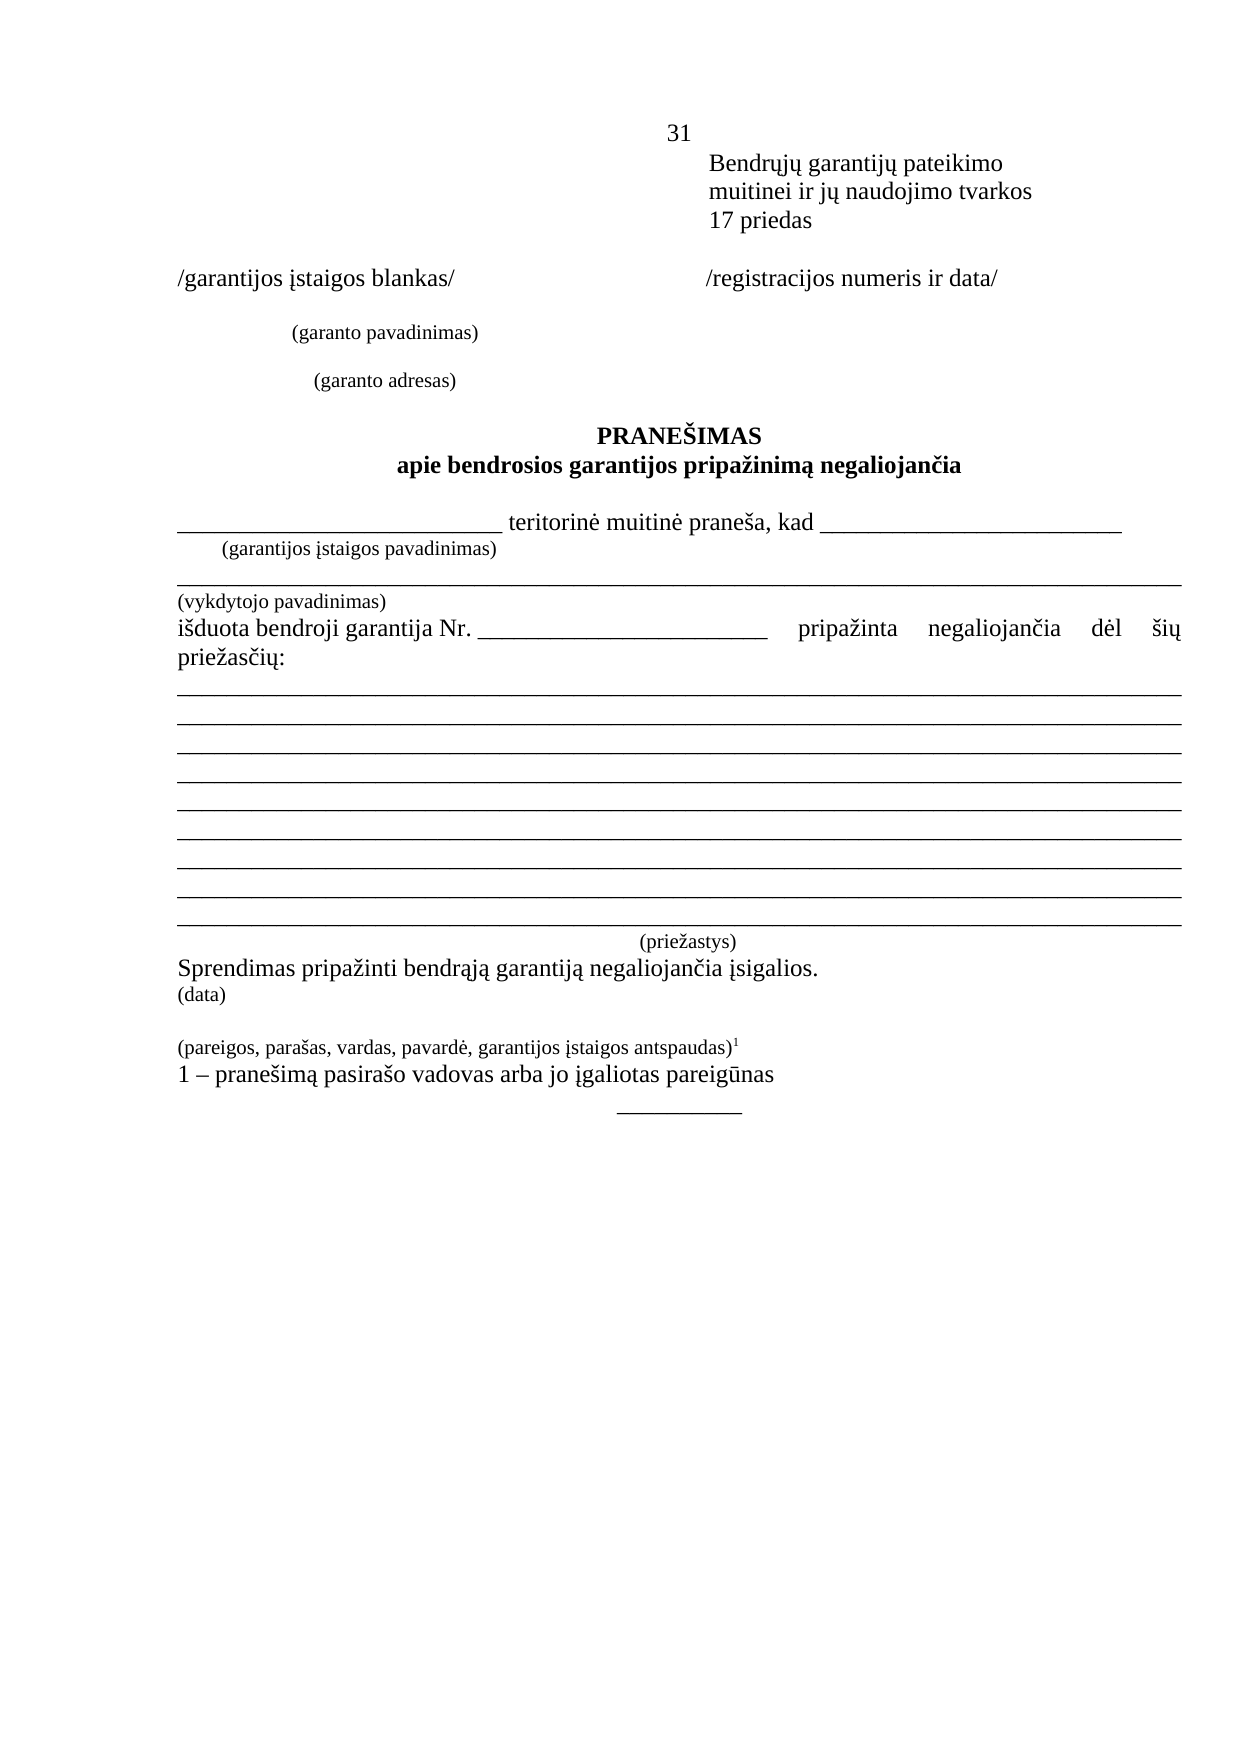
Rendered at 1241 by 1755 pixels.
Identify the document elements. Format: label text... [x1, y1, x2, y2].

text (garanto pavadinimas) [177, 320, 1181, 344]
text (data) [177, 982, 1181, 1006]
text (pareigos, parašas, vardas, pavardė, garantijos įstaigos antspaudas)1 [177, 1035, 1181, 1059]
text 17 priedas [177, 205, 1181, 234]
text Bendrųjų garantijų pateikimo [709, 148, 1181, 176]
text (garanto adresas) [177, 368, 1181, 392]
text (vykdytojo pavadinimas) [177, 589, 1181, 613]
text Sprendimas pripažinti bendrąją garantiją negaliojančia įsigalios. [177, 953, 1181, 982]
text apie bendrosios garantijos pripažinimą negaliojančia [177, 450, 1181, 478]
text teritorinė muitinė praneša, kad [177, 507, 1181, 536]
text /garantijos įstaigos blankas/ /registracijos numeris ir data/ [177, 263, 1181, 291]
text (priežastys) [177, 929, 1181, 953]
text 1 – pranešimą pasirašo vadovas arba jo įgaliotas pareigūnas [177, 1059, 1181, 1088]
text (garantijos įstaigos pavadinimas) [177, 536, 1181, 560]
text __________ [177, 1088, 1181, 1116]
text PRANEŠIMAS [177, 421, 1181, 450]
text išduota bendroji garantija Nr. pripažinta negaliojančia dėl šių priežasčių: [177, 613, 1181, 670]
text muitinei ir jų naudojimo tvarkos [177, 176, 1181, 205]
